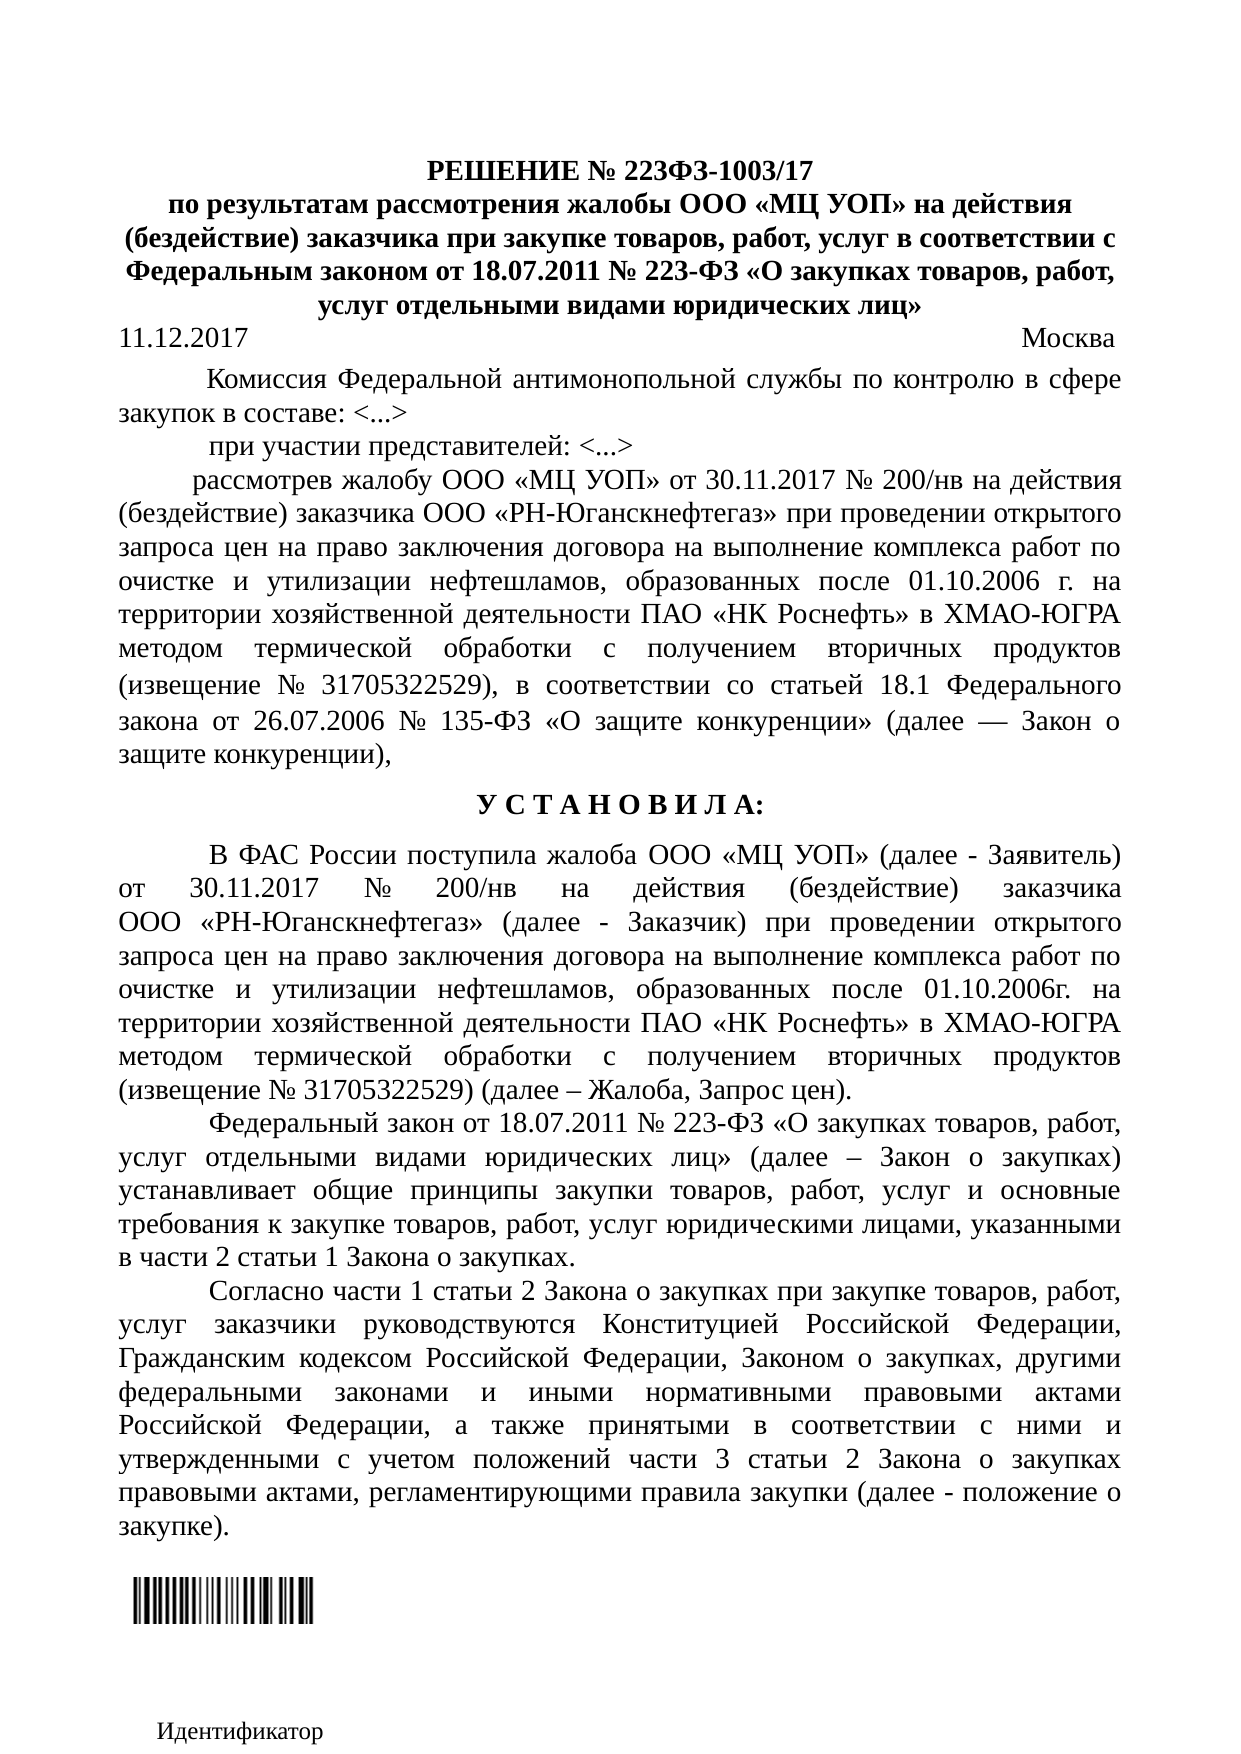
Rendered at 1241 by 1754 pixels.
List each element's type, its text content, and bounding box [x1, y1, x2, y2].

text рассмотрев жалобу ООО «МЦ УОП» от 30.11.2017 № 200/нв на действия (бездействие) заказчика ООО «РН-Юганскнефтегаз» при проведении открытого запроса цен на право заключения договора на выполнение комплекса работ по очистке и утилизации нефтешламов, образованных после 01.10.2006 г. на территории хозяйственной деятельности ПАО «НК Роснефть» в ХМАО-ЮГРА методом термической обработки с получением вторичных продуктов (извещение № 31705322529), в соответствии со статьей 18.1 Федерального закона от 26.07.2006 № 135-ФЗ «О защите конкуренции» (далее — Закон о защите конкуренции), [118, 462, 1122, 770]
text Федеральный закон от 18.07.2011 № 223-ФЗ «О закупках товаров, работ, услуг отдельными видами юридических лиц» (далее – Закон о закупках) устанавливает общие принципы закупки товаров, работ, услуг и основные требования к закупке товаров, работ, услуг юридическими лицами, указанными в части 2 статьи 1 Закона о закупках. [118, 1105, 1122, 1273]
text Комиссия Федеральной антимонопольной службы по контролю в сфере закупок в составе: <...> [118, 361, 1122, 428]
text 11.12.2017 Москва [118, 321, 1122, 354]
text РЕШЕНИЕ № 223ФЗ-1003/17 [118, 153, 1122, 186]
text при участии представителей: <...> [118, 428, 1122, 462]
text по результатам рассмотрения жалобы ООО «МЦ УОП» на действия (бездействие) заказчика при закупке товаров, работ, услуг в соответствии с Федеральным законом от 18.07.2011 № 223-ФЗ «О закупках товаров, работ, услуг отдельными видами юридических лиц» [118, 186, 1122, 321]
text У С Т А Н О В И Л А: [118, 787, 1122, 820]
text Согласно части 1 статьи 2 Закона о закупках при закупке товаров, работ, услуг заказчики руководствуются Конституцией Российской Федерации, Гражданским кодексом Российской Федерации, Законом о закупках, другими федеральными законами и иными нормативными правовыми актами Российской Федерации, а также принятыми в соответствии с ними и утвержденными с учетом положений части 3 статьи 2 Закона о закупках правовыми актами, регламентирующими правила закупки (далее - положение о закупке). [118, 1273, 1122, 1541]
text В ФАС России поступила жалоба ООО «МЦ УОП» (далее - Заявитель) от 30.11.2017 № 200/нв на действия (бездействие) заказчика ООО «РН-Юганскнефтегаз» (далее - Заказчик) при проведении открытого запроса цен на право заключения договора на выполнение комплекса работ по очистке и утилизации нефтешламов, образованных после 01.10.2006г. на территории хозяйственной деятельности ПАО «НК Роснефть» в ХМАО-ЮГРА методом термической обработки с получением вторичных продуктов (извещение № 31705322529) (далее – Жалоба, Запрос цен). [118, 837, 1122, 1105]
picture [118, 1577, 331, 1624]
